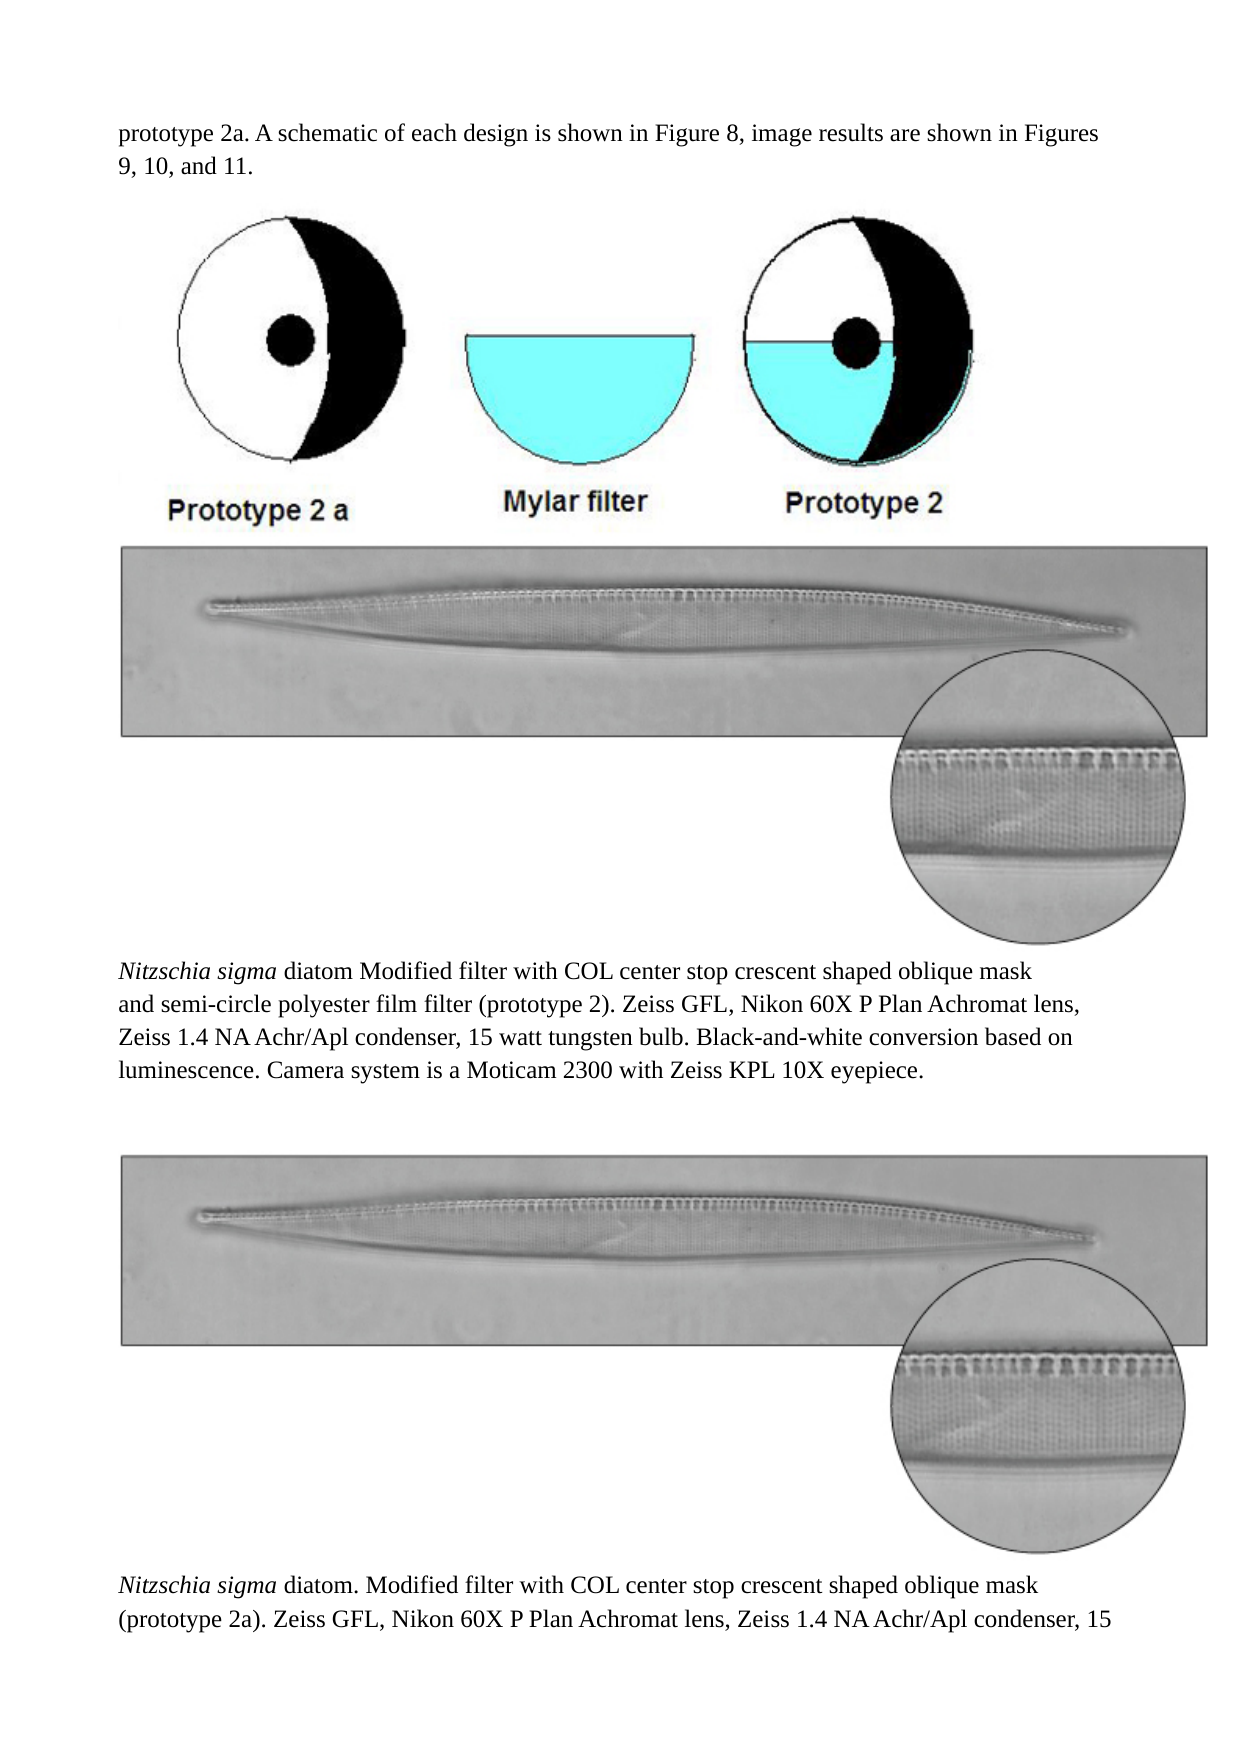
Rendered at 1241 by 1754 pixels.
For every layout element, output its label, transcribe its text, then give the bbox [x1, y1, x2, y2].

picture [118, 198, 1009, 537]
picture [118, 540, 1211, 952]
text Nitzschia sigma diatom. Modified filter with COL center stop crescent shaped oblique mask (prototype 2a). Zeiss GFL, Nikon 60X P Plan Achromat lens, Zeiss 1.4 NA Achr/Apl condenser, 15 [118, 1561, 1122, 1632]
text Nitzschia sigma diatom Modified filter with COL center stop crescent shaped oblique mask and semi-circle polyester film filter (prototype 2). Zeiss GFL, Nikon 60X P Plan Achromat lens, Zeiss 1.4 NA Achr/Apl condenser, 15 watt tungsten bulb. Black-and-white conversion based on luminescence. Camera system is a Moticam 2300 with Zeiss KPL 10X eyepiece. [118, 952, 1122, 1083]
text prototype 2a. A schematic of each design is shown in Figure 8, image results are shown in Figures 9, 10, and 11. [118, 118, 1122, 180]
picture [118, 1150, 1211, 1561]
